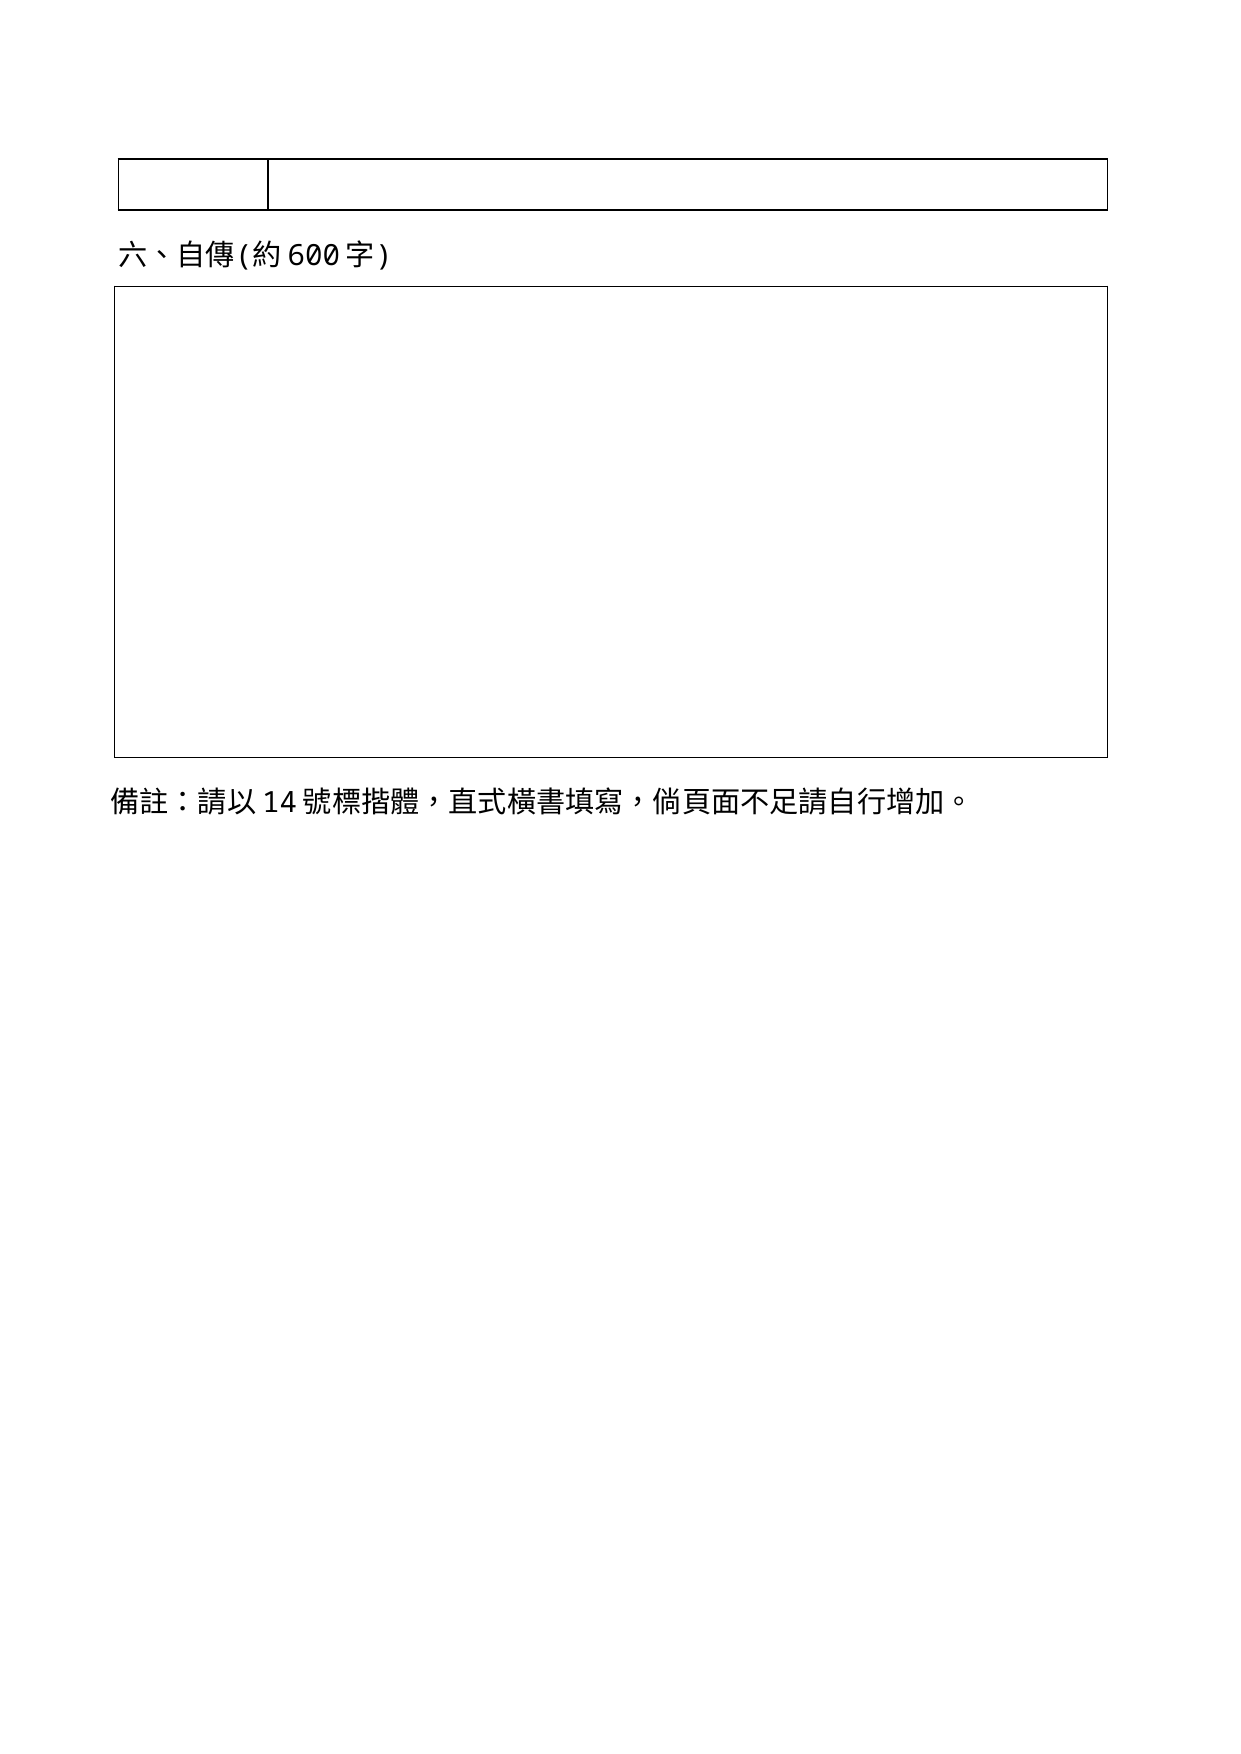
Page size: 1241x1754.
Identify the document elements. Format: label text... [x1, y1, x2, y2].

text 備註：請以14號標揩體，直式橫書填寫，倘頁面不足請自行增加。 [110, 758, 1122, 821]
table_cell [119, 160, 267, 209]
text 六、自傳(約600字) [118, 211, 1122, 273]
table_header [115, 287, 1107, 757]
table_cell [269, 160, 1107, 209]
